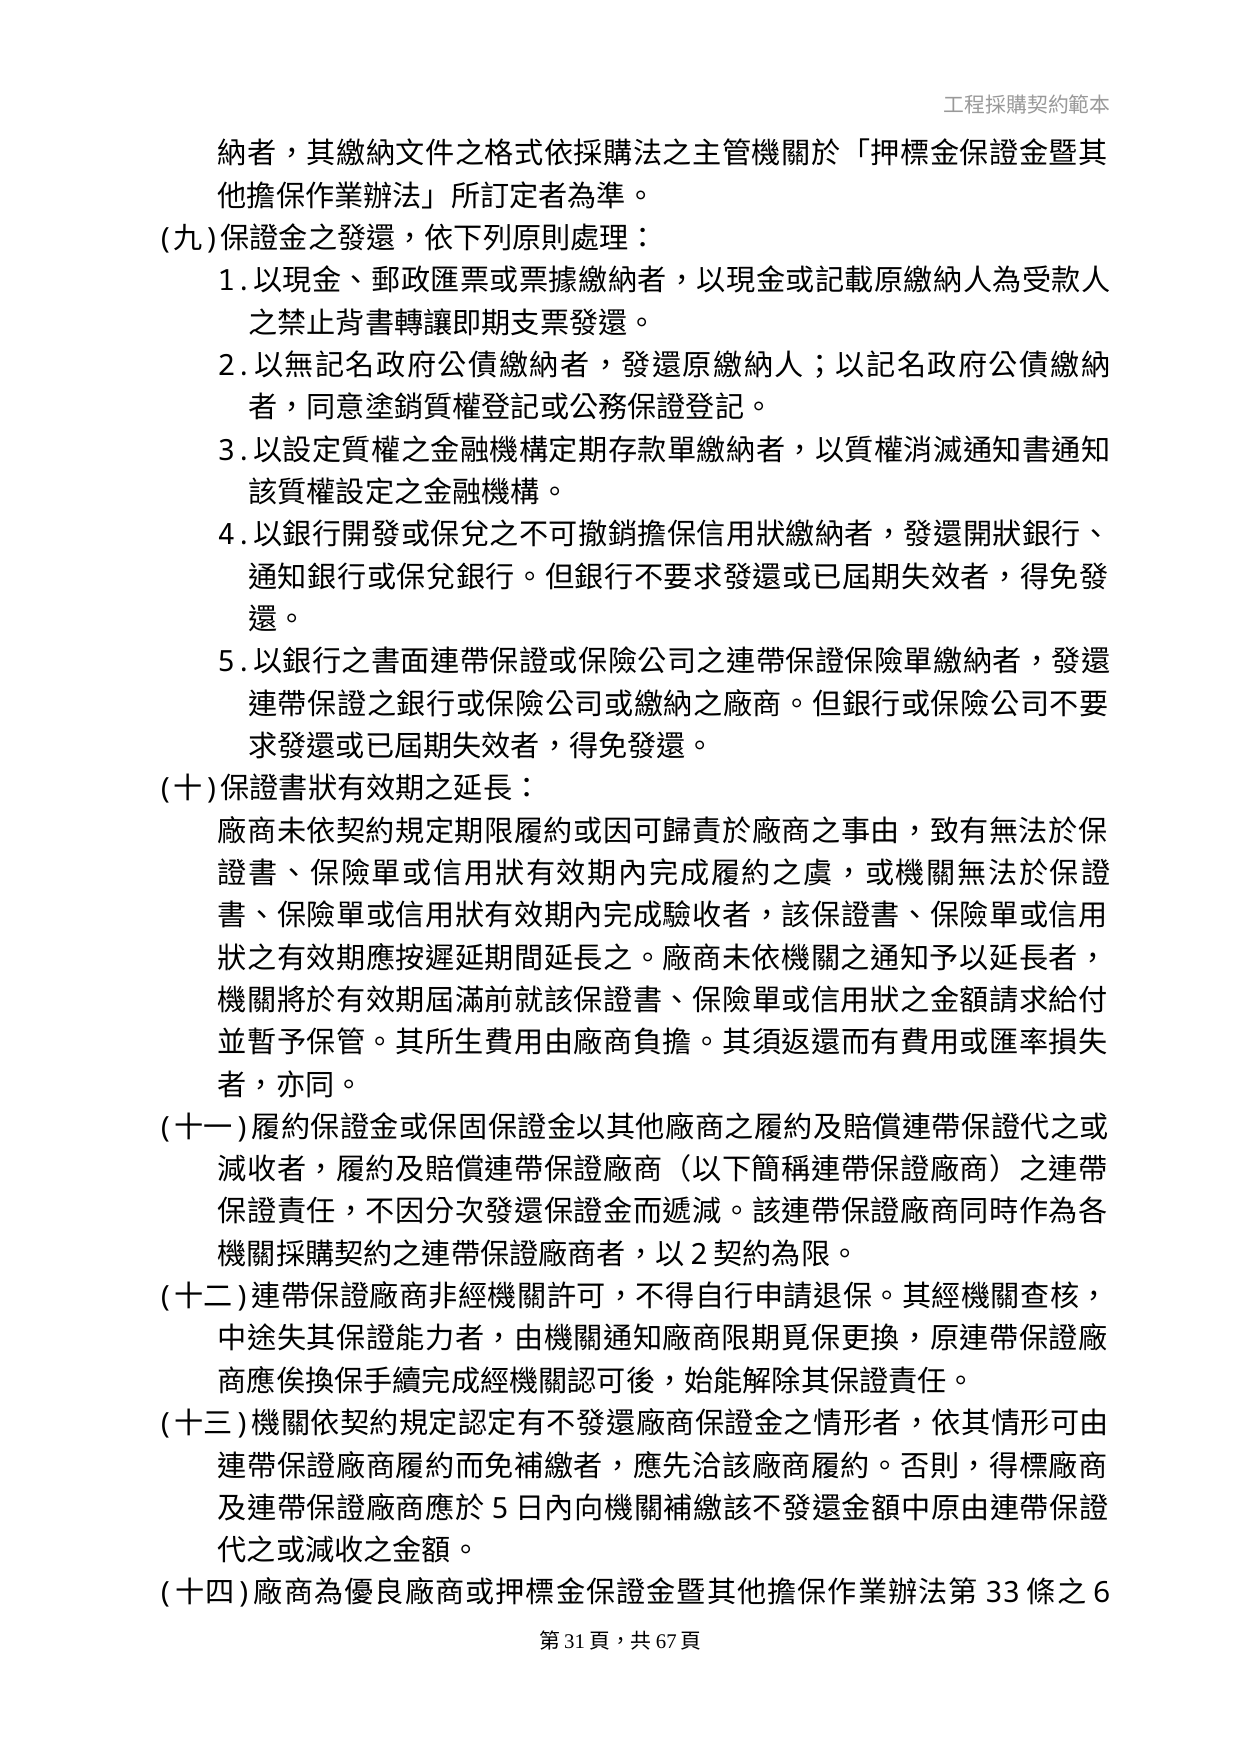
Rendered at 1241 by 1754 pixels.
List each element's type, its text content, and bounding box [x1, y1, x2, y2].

text 5.以銀行之書面連帶保證或保險公司之連帶保證保險單繳納者，發還連帶保證之銀行或保險公司或繳納之廠商。但銀行或保險公司不要求發還或已屆期失效者，得免發還。 [217, 638, 1110, 765]
text 4.以銀行開發或保兌之不可撤銷擔保信用狀繳納者，發還開狀銀行、通知銀行或保兌銀行。但銀行不要求發還或已屆期失效者，得免發還。 [217, 511, 1110, 638]
text (十)保證書狀有效期之延長： [156, 765, 1110, 807]
text (十二)連帶保證廠商非經機關許可，不得自行申請退保。其經機關查核，中途失其保證能力者，由機關通知廠商限期覓保更換，原連帶保證廠商應俟換保手續完成經機關認可後，始能解除其保證責任。 [156, 1273, 1110, 1400]
text 2.以無記名政府公債繳納者，發還原繳納人；以記名政府公債繳納者，同意塗銷質權登記或公務保證登記。 [217, 342, 1110, 426]
text (十一)履約保證金或保固保證金以其他廠商之履約及賠償連帶保證代之或減收者，履約及賠償連帶保證廠商（以下簡稱連帶保證廠商）之連帶保證責任，不因分次發還保證金而遞減。該連帶保證廠商同時作為各機關採購契約之連帶保證廠商者，以2契約為限。 [156, 1103, 1110, 1273]
text (十四)廠商為優良廠商或押標金保證金暨其他擔保作業辦法第33條之6 [156, 1569, 1110, 1611]
text 廠商未依契約規定期限履約或因可歸責於廠商之事由，致有無法於保證書、保險單或信用狀有效期內完成履約之虞，或機關無法於保證書、保險單或信用狀有效期內完成驗收者，該保證書、保險單或信用狀之有效期應按遲延期間延長之。廠商未依機關之通知予以延長者，機關將於有效期屆滿前就該保證書、保險單或信用狀之金額請求給付並暫予保管。其所生費用由廠商負擔。其須返還而有費用或匯率損失者，亦同。 [217, 807, 1110, 1103]
text (十三)機關依契約規定認定有不發還廠商保證金之情形者，依其情形可由連帶保證廠商履約而免補繳者，應先洽該廠商履約。否則，得標廠商及連帶保證廠商應於5日內向機關補繳該不發還金額中原由連帶保證代之或減收之金額。 [156, 1400, 1110, 1569]
text 1.以現金、郵政匯票或票據繳納者，以現金或記載原繳納人為受款人之禁止背書轉讓即期支票發還。 [217, 257, 1110, 342]
text (九)保證金之發還，依下列原則處理： [156, 214, 1110, 257]
text 3.以設定質權之金融機構定期存款單繳納者，以質權消滅通知書通知該質權設定之金融機構。 [217, 426, 1110, 511]
text 納者，其繳納文件之格式依採購法之主管機關於「押標金保證金暨其他擔保作業辦法」所訂定者為準。 [156, 130, 1110, 214]
